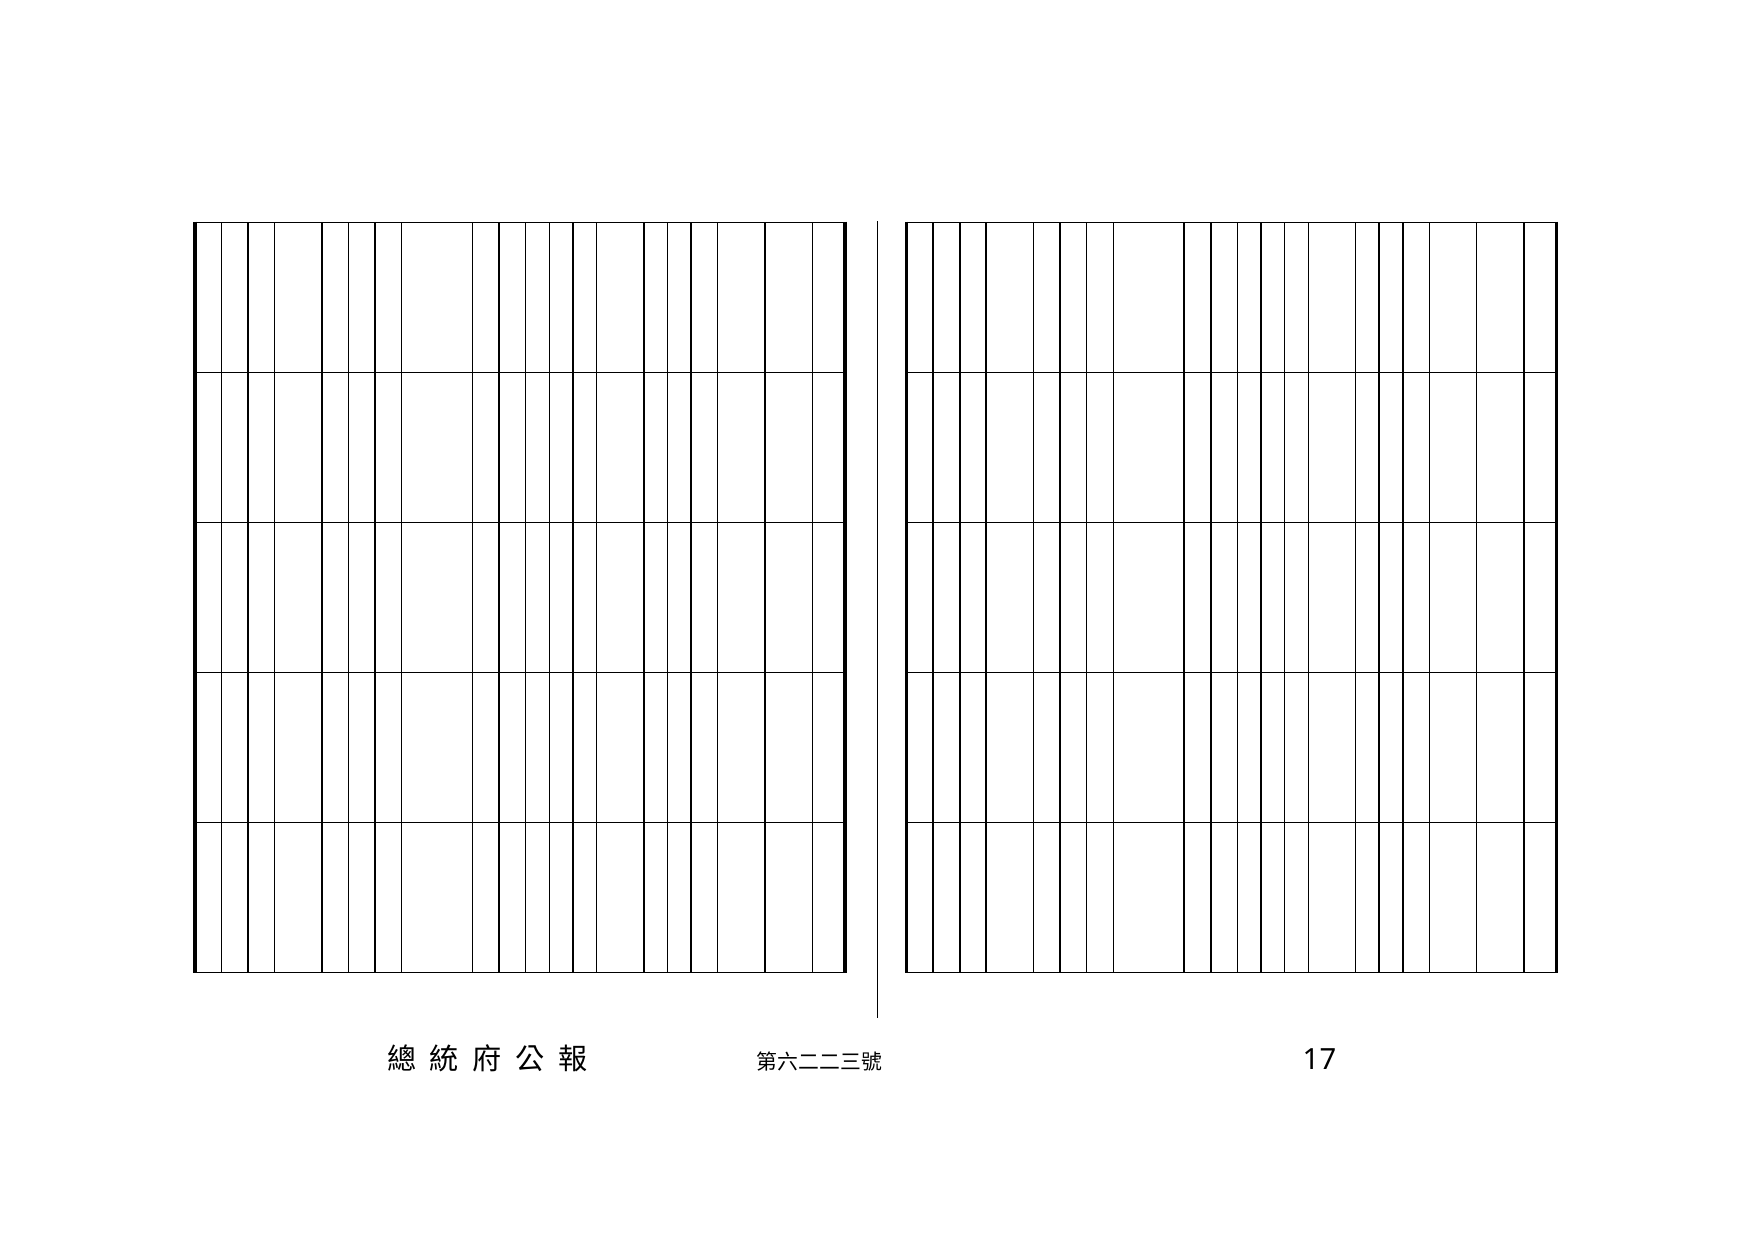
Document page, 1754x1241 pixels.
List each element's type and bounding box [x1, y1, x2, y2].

table_cell [349, 673, 374, 822]
table_cell [425, 673, 449, 822]
table_cell [550, 673, 572, 822]
table_cell [741, 673, 764, 822]
table_cell [1087, 823, 1113, 972]
table_cell [249, 373, 274, 522]
table_cell [718, 373, 741, 522]
table_cell [197, 523, 221, 672]
table_cell [1262, 823, 1284, 972]
table_cell [249, 223, 274, 372]
table_cell [473, 673, 498, 822]
table_cell [934, 523, 959, 672]
table_cell [934, 373, 959, 522]
table_cell [766, 523, 789, 672]
table_cell [987, 823, 1010, 972]
table_cell [402, 523, 425, 672]
table_cell [692, 823, 717, 972]
table_cell [1137, 823, 1161, 972]
table_cell [1034, 223, 1059, 372]
table_cell [275, 223, 298, 372]
table_cell [249, 823, 274, 972]
table_cell [645, 673, 667, 822]
table_cell [1114, 823, 1137, 972]
table_cell [1356, 523, 1378, 672]
table_cell [449, 673, 472, 822]
table_cell [275, 523, 298, 672]
table_cell [550, 523, 572, 672]
table_cell [718, 223, 741, 372]
table_cell [1137, 673, 1161, 822]
table_cell [718, 523, 741, 672]
table_cell [298, 673, 321, 822]
table_cell [668, 373, 690, 522]
table_cell [934, 823, 959, 972]
table_cell [298, 823, 321, 972]
table_cell [789, 823, 812, 972]
table_cell [526, 823, 549, 972]
table_cell [1114, 223, 1137, 372]
table_cell [1404, 823, 1429, 972]
table_cell [620, 223, 643, 372]
table_cell [692, 223, 717, 372]
table_cell [526, 223, 549, 372]
table_cell [1430, 373, 1453, 522]
table_cell [1262, 223, 1284, 372]
table_cell [222, 223, 247, 372]
table_cell [813, 673, 843, 822]
table_cell [1500, 223, 1523, 372]
table_cell [1238, 523, 1260, 672]
table_cell [597, 523, 620, 672]
table_cell [275, 823, 298, 972]
table_cell [1262, 373, 1284, 522]
table_cell [376, 373, 401, 522]
table_cell [741, 823, 764, 972]
table_cell [813, 373, 843, 522]
table_cell [1238, 673, 1260, 822]
table_cell [1212, 223, 1237, 372]
table_cell [1477, 373, 1500, 522]
table_cell [1477, 823, 1500, 972]
table_cell [1453, 373, 1476, 522]
table_cell [323, 823, 348, 972]
table_cell [1430, 823, 1453, 972]
table_cell [1453, 223, 1476, 372]
table_cell [574, 673, 596, 822]
table_cell [500, 223, 525, 372]
table_cell [1525, 523, 1555, 672]
table_cell [1114, 373, 1137, 522]
table_cell [1285, 673, 1308, 822]
table_cell [766, 673, 789, 822]
table_cell [1332, 523, 1355, 672]
table_cell [550, 823, 572, 972]
table_cell [1262, 673, 1284, 822]
table_cell [449, 373, 472, 522]
table_cell [402, 673, 425, 822]
table_cell [1525, 823, 1555, 972]
table_cell [692, 673, 717, 822]
table_cell [961, 223, 985, 372]
table_cell [1500, 523, 1523, 672]
table_cell [425, 223, 449, 372]
table_cell [1525, 673, 1555, 822]
table_cell [425, 373, 449, 522]
table_cell [574, 223, 596, 372]
table_cell [1087, 673, 1113, 822]
table_cell [500, 823, 525, 972]
table_cell [1309, 373, 1332, 522]
table_cell [526, 673, 549, 822]
table_cell [1061, 523, 1086, 672]
table_cell [473, 223, 498, 372]
table_cell [526, 373, 549, 522]
table_cell [376, 523, 401, 672]
table_cell [222, 673, 247, 822]
table_cell [645, 373, 667, 522]
table_cell [1356, 673, 1378, 822]
table_cell [298, 223, 321, 372]
table_cell [376, 673, 401, 822]
table_cell [718, 673, 741, 822]
table_cell [668, 823, 690, 972]
table_cell [1525, 223, 1555, 372]
table_cell [1061, 373, 1086, 522]
table_cell [550, 223, 572, 372]
table_cell [574, 823, 596, 972]
table_cell [500, 673, 525, 822]
table_cell [1404, 673, 1429, 822]
table_cell [934, 223, 959, 372]
table_cell [1500, 673, 1523, 822]
table_cell [1087, 373, 1113, 522]
table_cell [1332, 223, 1355, 372]
table_cell [1161, 673, 1183, 822]
table_cell [473, 823, 498, 972]
table_cell [1010, 223, 1033, 372]
table_cell [908, 223, 932, 372]
table_cell [222, 373, 247, 522]
table_cell [402, 223, 425, 372]
table_cell [1061, 823, 1086, 972]
table_cell [376, 223, 401, 372]
table_cell [323, 673, 348, 822]
table_cell [987, 523, 1010, 672]
table_cell [813, 223, 843, 372]
table_cell [1380, 223, 1402, 372]
table_cell [275, 373, 298, 522]
table_cell [526, 523, 549, 672]
table_cell [1185, 673, 1210, 822]
table_cell [1137, 373, 1161, 522]
table_cell [1061, 223, 1086, 372]
table_cell [1356, 373, 1378, 522]
table_cell [1525, 373, 1555, 522]
table_cell [766, 823, 789, 972]
table_cell [908, 673, 932, 822]
table_cell [1185, 523, 1210, 672]
table_cell [1087, 223, 1113, 372]
table_cell [1430, 523, 1453, 672]
table_cell [908, 523, 932, 672]
table_cell [1380, 673, 1402, 822]
table_cell [789, 223, 812, 372]
table_cell [1238, 823, 1260, 972]
table_cell [323, 523, 348, 672]
table_cell [908, 373, 932, 522]
table_cell [1332, 673, 1355, 822]
table_cell [298, 523, 321, 672]
table_cell [1500, 373, 1523, 522]
table_cell [222, 823, 247, 972]
table_cell [425, 823, 449, 972]
table_cell [550, 373, 572, 522]
table_cell [574, 373, 596, 522]
table_cell [987, 373, 1010, 522]
table_cell [1212, 373, 1237, 522]
table_cell [349, 823, 374, 972]
table_cell [500, 523, 525, 672]
table_cell [1477, 223, 1500, 372]
table_cell [620, 523, 643, 672]
table_cell [1137, 223, 1161, 372]
table_cell [1212, 523, 1237, 672]
table_cell [449, 223, 472, 372]
table_cell [987, 673, 1010, 822]
table_cell [275, 673, 298, 822]
table_cell [908, 823, 932, 972]
table_cell [1010, 523, 1033, 672]
table_cell [1212, 823, 1237, 972]
table_cell [1285, 823, 1308, 972]
table_cell [597, 823, 620, 972]
table_cell [425, 523, 449, 672]
table_cell [1285, 223, 1308, 372]
table_cell [1010, 823, 1033, 972]
table_cell [1380, 373, 1402, 522]
table_cell [620, 823, 643, 972]
table_cell [323, 373, 348, 522]
table_cell [1404, 523, 1429, 672]
table_cell [645, 223, 667, 372]
table_cell [349, 373, 374, 522]
table_cell [323, 223, 348, 372]
table_cell [987, 223, 1010, 372]
table_cell [1161, 523, 1183, 672]
table_cell [1238, 223, 1260, 372]
table_cell [500, 373, 525, 522]
table_cell [961, 673, 985, 822]
table_cell [645, 523, 667, 672]
table_cell [298, 373, 321, 522]
table_cell [1430, 223, 1453, 372]
table_cell [813, 823, 843, 972]
table_cell [1185, 823, 1210, 972]
table_cell [1061, 673, 1086, 822]
table_cell [1430, 673, 1453, 822]
table_cell [766, 223, 789, 372]
table_cell [1161, 223, 1183, 372]
table_cell [741, 523, 764, 672]
table_cell [1404, 373, 1429, 522]
table_cell [1034, 523, 1059, 672]
table_cell [449, 523, 472, 672]
table_cell [1356, 823, 1378, 972]
table_cell [1285, 523, 1308, 672]
table_cell [1404, 223, 1429, 372]
table_cell [1309, 673, 1332, 822]
table_cell [961, 373, 985, 522]
table_cell [1087, 523, 1113, 672]
table_cell [1500, 823, 1523, 972]
table_cell [789, 673, 812, 822]
table_cell [1161, 823, 1183, 972]
table_cell [1380, 523, 1402, 672]
table_cell [376, 823, 401, 972]
table_cell [1034, 673, 1059, 822]
table_cell [692, 523, 717, 672]
table_cell [249, 673, 274, 822]
table_cell [449, 823, 472, 972]
table_cell [789, 523, 812, 672]
table_cell [1185, 373, 1210, 522]
table_cell [620, 373, 643, 522]
table_cell [197, 223, 221, 372]
table_cell [1453, 673, 1476, 822]
table_cell [197, 823, 221, 972]
table_cell [597, 373, 620, 522]
table_cell [473, 373, 498, 522]
table_cell [1010, 373, 1033, 522]
table_cell [1309, 823, 1332, 972]
table_cell [1380, 823, 1402, 972]
table_cell [473, 523, 498, 672]
table_cell [741, 223, 764, 372]
table_cell [1477, 523, 1500, 672]
table_cell [668, 223, 690, 372]
table_cell [1212, 673, 1237, 822]
table_cell [249, 523, 274, 672]
table_cell [1010, 673, 1033, 822]
table_cell [1309, 523, 1332, 672]
table_cell [402, 823, 425, 972]
table_cell [1137, 523, 1161, 672]
table_cell [1161, 373, 1183, 522]
table_cell [197, 673, 221, 822]
table_cell [645, 823, 667, 972]
table_cell [1034, 373, 1059, 522]
table_cell [349, 223, 374, 372]
table_cell [222, 523, 247, 672]
table_cell [1332, 823, 1355, 972]
table_cell [1285, 373, 1308, 522]
table_cell [668, 523, 690, 672]
table_cell [1185, 223, 1210, 372]
table_cell [1309, 223, 1332, 372]
table_cell [718, 823, 741, 972]
table_cell [766, 373, 789, 522]
table_cell [813, 523, 843, 672]
table_cell [1114, 673, 1137, 822]
table_cell [1453, 523, 1476, 672]
table_cell [692, 373, 717, 522]
table_cell [1034, 823, 1059, 972]
table_cell [1453, 823, 1476, 972]
table_cell [197, 373, 221, 522]
table_cell [1238, 373, 1260, 522]
table_cell [1356, 223, 1378, 372]
table_cell [1332, 373, 1355, 522]
table_cell [349, 523, 374, 672]
table_cell [1262, 523, 1284, 672]
table_cell [668, 673, 690, 822]
table_cell [789, 373, 812, 522]
table_cell [741, 373, 764, 522]
table_cell [934, 673, 959, 822]
table_cell [597, 673, 620, 822]
table_cell [620, 673, 643, 822]
table_cell [1114, 523, 1137, 672]
table_cell [597, 223, 620, 372]
table_cell [402, 373, 425, 522]
table_cell [1477, 673, 1500, 822]
table_cell [574, 523, 596, 672]
table_cell [961, 523, 985, 672]
table_cell [961, 823, 985, 972]
